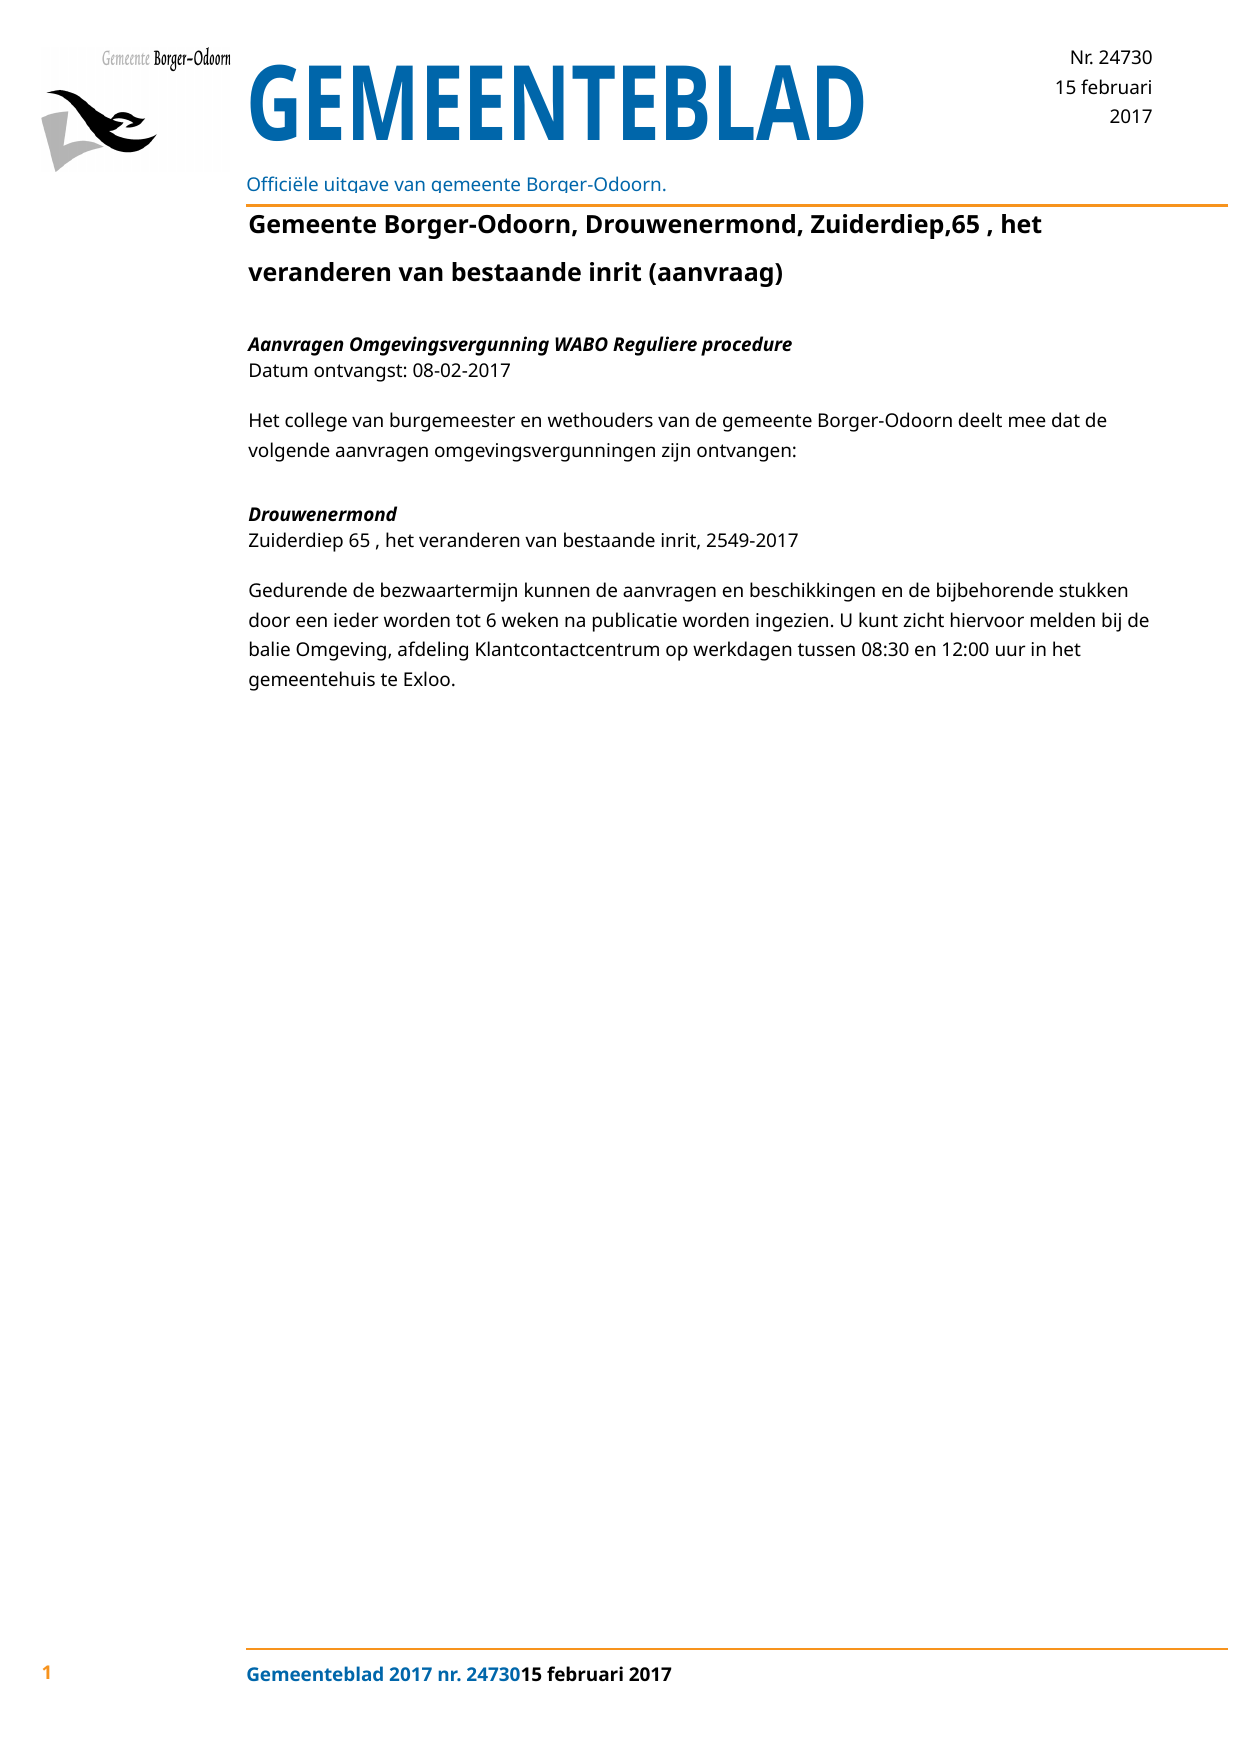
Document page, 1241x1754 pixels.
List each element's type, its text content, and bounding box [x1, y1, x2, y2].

text Drouwenermond [248, 501, 1152, 527]
text Het college van burgemeester en wethouders van de gemeente Borger-Odoorn deelt mee dat de volgende aanvragen omgevingsvergunningen zijn ontvangen: [248, 408, 1152, 463]
text Aanvragen Omgevingsvergunning WABO Reguliere procedure [248, 331, 1152, 357]
text Datum ontvangst: 08-02-2017 [248, 357, 1152, 383]
text Gedurende de bezwaartermijn kunnen de aanvragen en beschikkingen en de bijbehorende stukken door een ieder worden tot 6 weken na publicatie worden ingezien. U kunt zicht hiervoor melden bij de balie Omgeving, afdeling Klantcontactcentrum op werkdagen tussen 08:30 en 12:00 uur in het gemeentehuis te Exloo. [248, 577, 1152, 692]
text Zuiderdiep 65 , het veranderen van bestaande inrit, 2549-2017 [248, 527, 1152, 553]
text Gemeente Borger-Odoorn, Drouwenermond, Zuiderdiep,65 , het veranderen van bestaande inrit (aanvraag) [248, 207, 1152, 288]
picture [41, 47, 231, 172]
